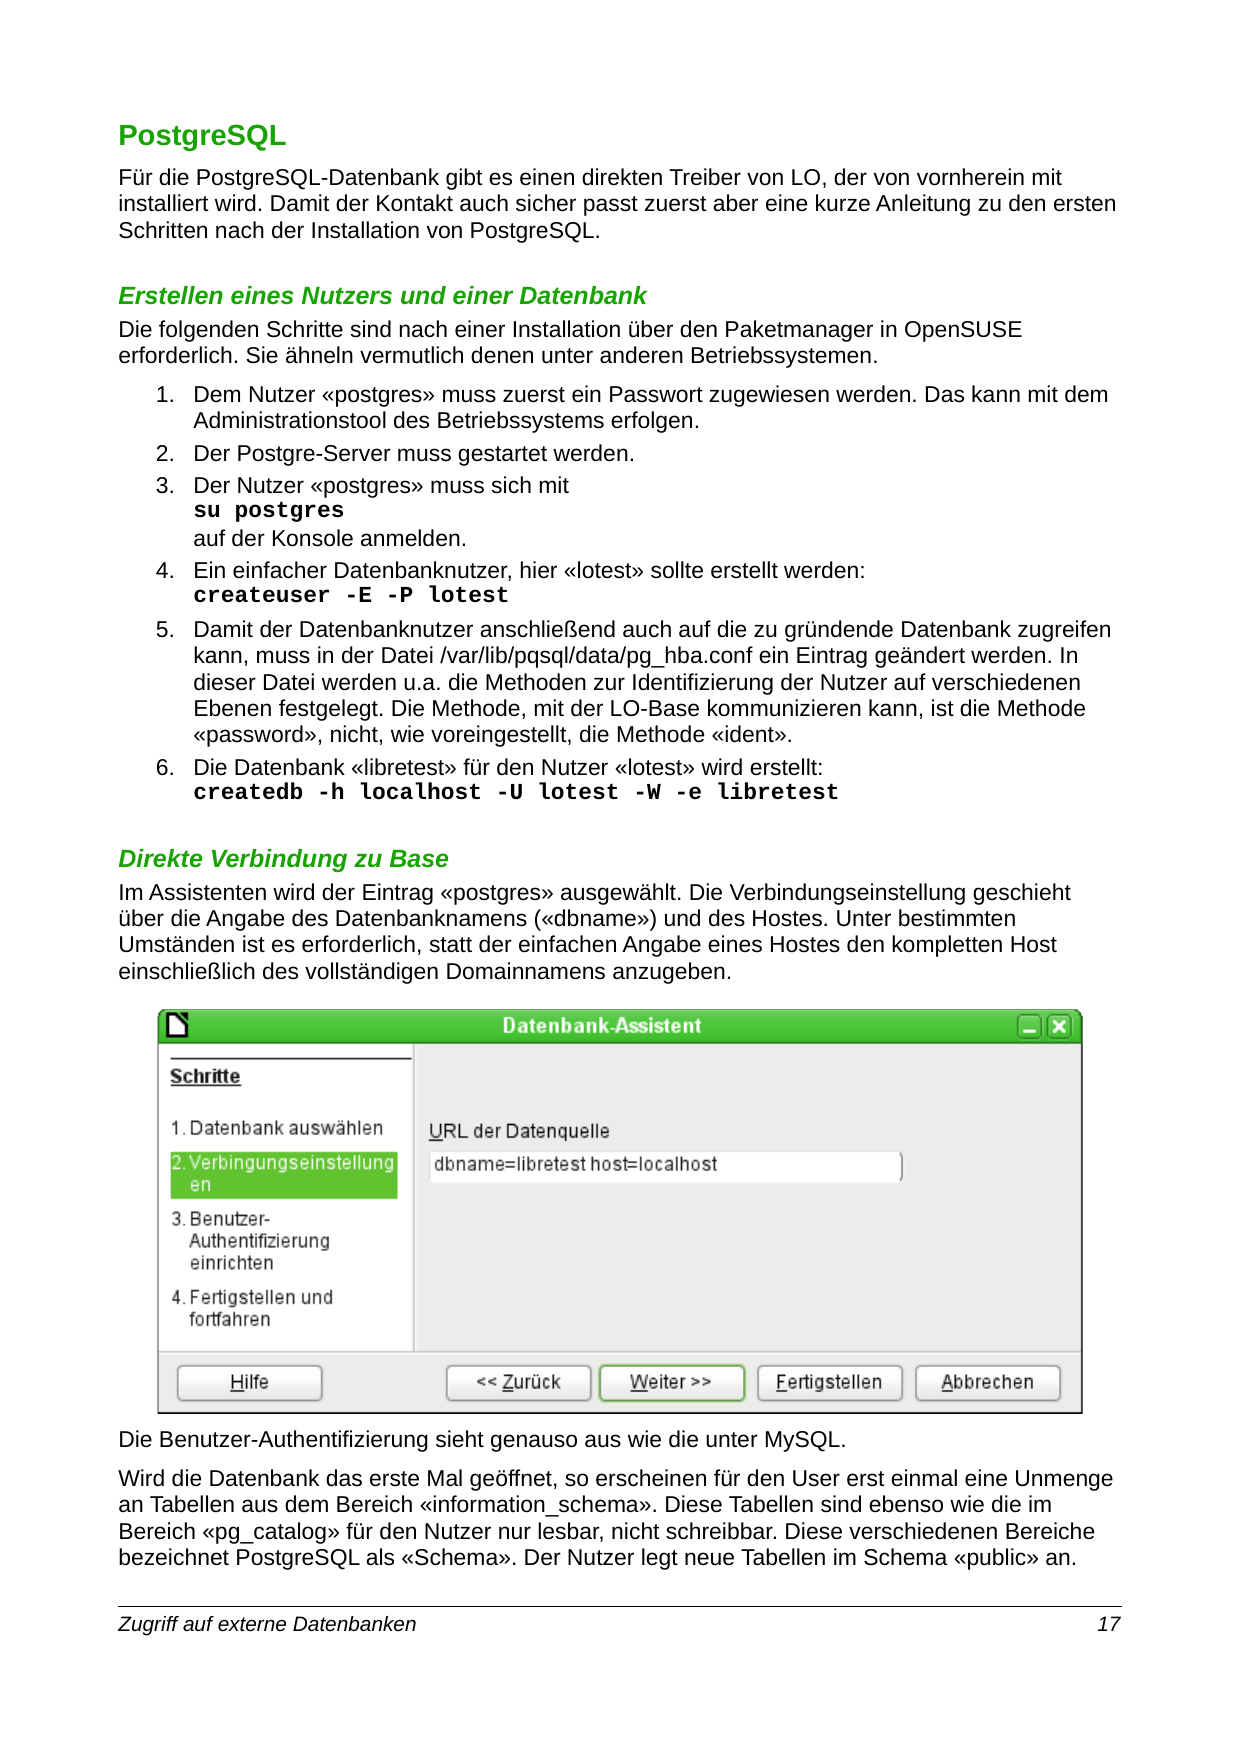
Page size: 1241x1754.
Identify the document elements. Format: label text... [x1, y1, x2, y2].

subtitle Erstellen eines Nutzers und einer Datenbank [118, 281, 1122, 309]
list Der Postgre-Server muss gestartet werden. [156, 440, 1122, 466]
list Die Datenbank «libretest» für den Nutzer «lotest» wird erstellt: createdb -h localhost -U lotest -W -e libretest [156, 754, 1122, 806]
text Für die PostgreSQL-Datenbank gibt es einen direkten Treiber von LO, der von vornherein mit installiert wird. Damit der Kontakt auch sicher passt zuerst aber eine kurze Anleitung zu den ersten Schritten nach der Installation von PostgreSQL. [118, 164, 1122, 243]
text Wird die Datenbank das erste Mal geöffnet, so erscheinen für den User erst einmal eine Unmenge an Tabellen aus dem Bereich «information_schema». Diese Tabellen sind ebenso wie die im Bereich «pg_catalog» für den Nutzer nur lesbar, nicht schreibbar. Diese verschiedenen Bereiche bezeichnet PostgreSQL als «Schema». Der Nutzer legt neue Tabellen im Schema «public» an. [118, 1465, 1122, 1570]
text Die Benutzer-Authentifizierung sieht genauso aus wie die unter MySQL. [118, 1426, 1122, 1452]
text Die folgenden Schritte sind nach einer Installation über den Paketmanager in OpenSUSE erforderlich. Sie ähneln vermutlich denen unter anderen Betriebssystemen. [118, 316, 1122, 368]
list Ein einfacher Datenbanknutzer, hier «lotest» sollte erstellt werden: createuser -E -P lotest [156, 557, 1122, 609]
list Dem Nutzer «postgres» muss zuerst ein Passwort zugewiesen werden. Das kann mit dem Administrationstool des Betriebssystems erfolgen. [156, 381, 1122, 433]
list Der Nutzer «postgres» muss sich mit su postgres auf der Konsole anmelden. [156, 472, 1122, 551]
subtitle PostgreSQL [118, 118, 1122, 152]
subtitle Direkte Verbindung zu Base [118, 844, 1122, 872]
list Damit der Datenbanknutzer anschließend auch auf die zu gründende Datenbank zugreifen kann, muss in der Datei /var/lib/pqsql/data/pg_hba.conf ein Eintrag geändert werden. In dieser Datei werden u.a. die Methoden zur Identifizierung der Nutzer auf verschiedenen Ebenen festgelegt. Die Methode, mit der LO-Base kommunizieren kann, ist die Methode «password», nicht, wie voreingestellt, die Methode «ident». [156, 616, 1122, 748]
picture [157, 1009, 1083, 1414]
text Im Assistenten wird der Eintrag «postgres» ausgewählt. Die Verbindungseinstellung geschieht über die Angabe des Datenbanknamens («dbname») und des Hostes. Unter bestimmten Umständen ist es erforderlich, statt der einfachen Angabe eines Hostes den kompletten Host einschließlich des vollständigen Domainnamens anzugeben. [118, 879, 1122, 984]
